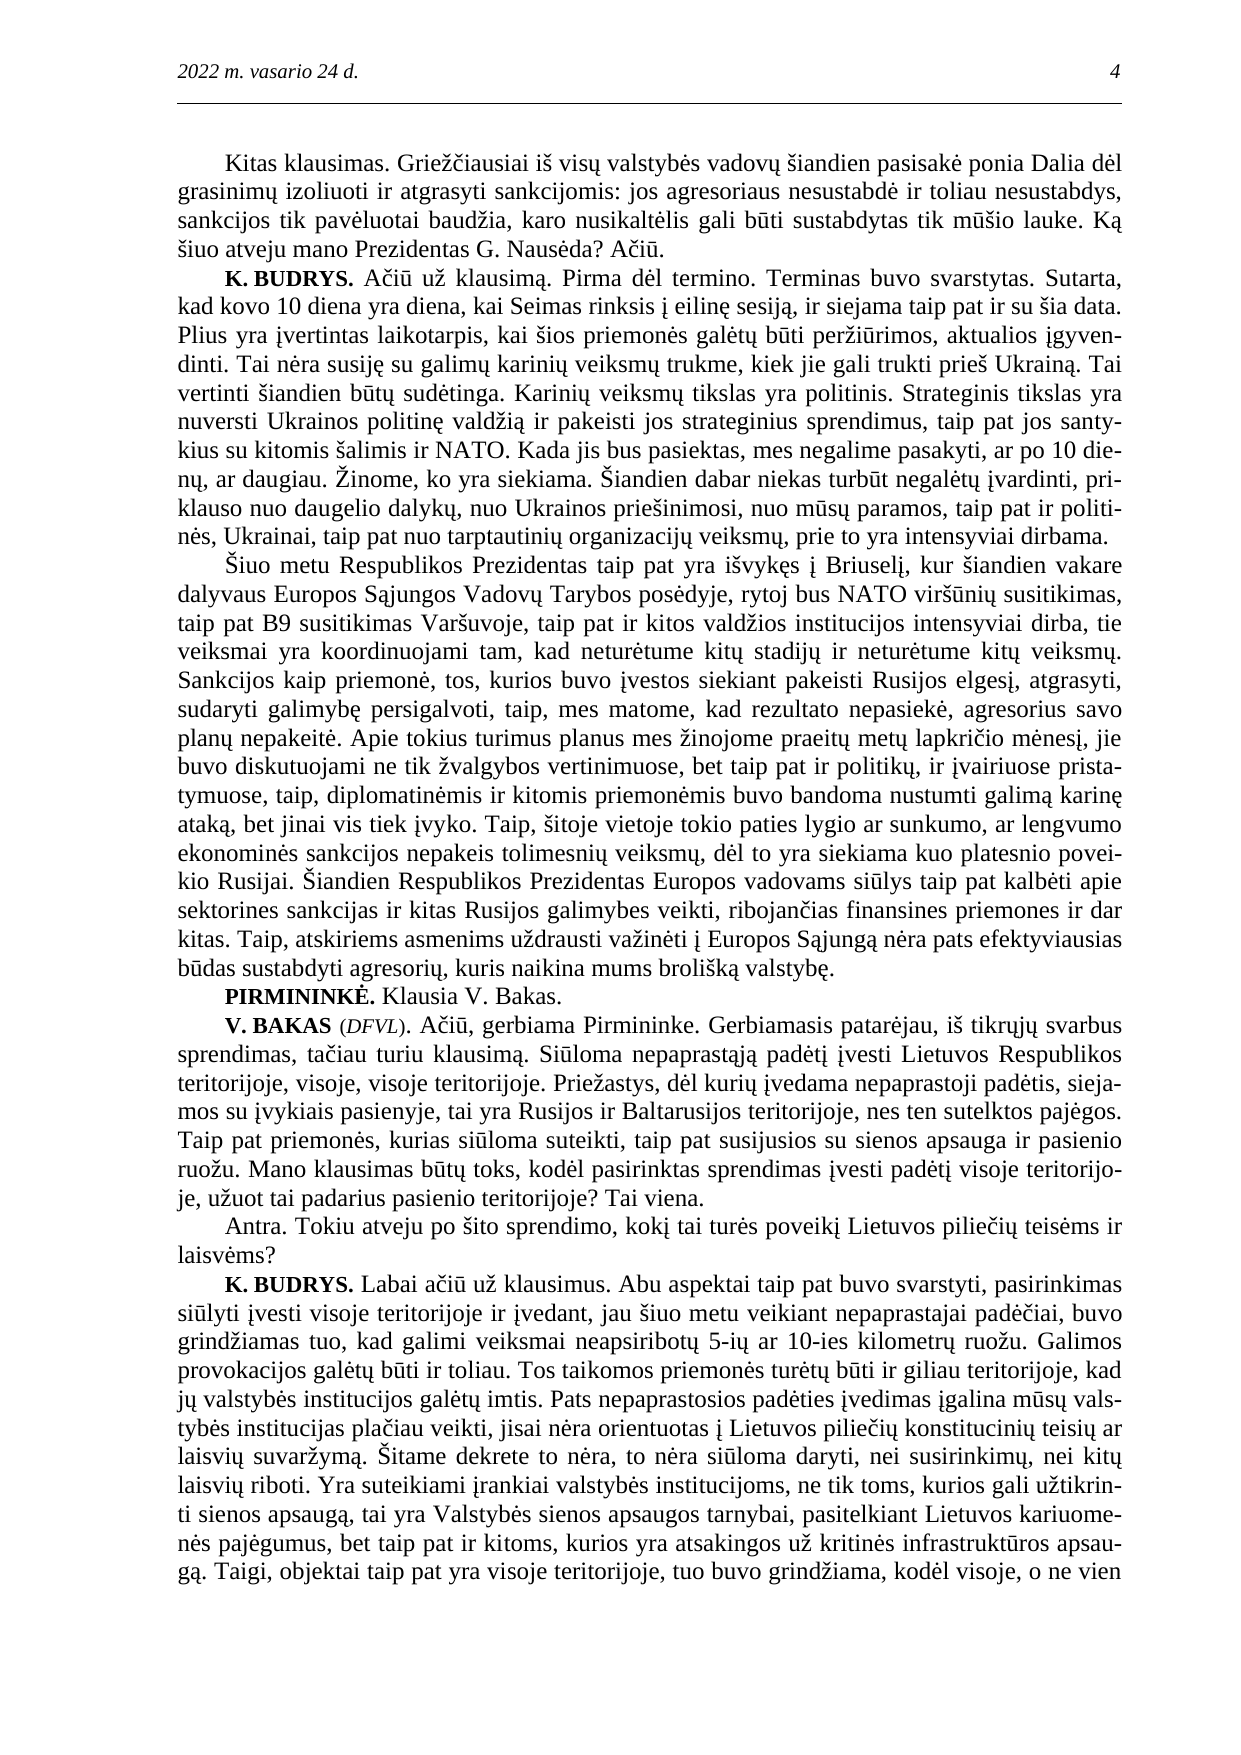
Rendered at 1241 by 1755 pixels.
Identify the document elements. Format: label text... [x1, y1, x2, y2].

text Ki­tas klau­si­mas. Griež­čiau­siai iš vi­sų vals­ty­bės va­do­vų šian­dien pa­si­sa­kė po­nia Da­lia dėl gra­si­ni­mų izo­liuo­ti ir at­gra­sy­ti sank­ci­jo­mis: jos ag­re­so­riaus ne­su­stab­dė ir to­liau ne­su­stab­dys, sank­ci­jos tik pa­vė­luo­tai bau­džia, ka­ro nu­si­kal­tė­lis ga­li bū­ti su­stab­dy­tas tik mū­šio lau­ke. Ką šiuo at­ve­ju ma­no Pre­zi­den­tas G. Nau­sė­da? Ačiū. [177, 148, 1122, 263]
text K. BUDRYS. La­bai ačiū už klau­si­mus. Abu as­pek­tai taip pat bu­vo svars­ty­ti, pa­si­rin­ki­mas siū­ly­ti įves­ti vi­so­je te­ri­to­ri­jo­je ir įve­dant, jau šiuo me­tu vei­kiant ne­pa­pras­ta­jai pa­dė­čiai, bu­vo grin­džia­mas tuo, kad ga­li­mi veiks­mai ne­ap­si­ri­bo­tų 5-ių ar 10-ies ki­lo­met­rų ruo­žu. Ga­li­mos pro­vo­ka­ci­jos ga­lė­tų bū­ti ir to­liau. Tos tai­ko­mos prie­mo­nės tu­rė­tų bū­ti ir gi­liau te­ri­to­ri­jo­je, kad jų vals­ty­bės ins­ti­tu­ci­jos ga­lė­tų im­tis. Pats ne­pa­pras­to­sios pa­dė­ties įve­di­mas įga­li­na mū­sų vals­ty­bės ins­ti­tu­ci­jas pla­čiau veik­ti, ji­sai nė­ra orien­tuo­tas į Lie­tu­vos pi­lie­čių kon­sti­tu­ci­nių tei­sių ar lais­vių su­var­žy­mą. Ši­ta­me dek­re­te to nė­ra, to nė­ra siū­lo­ma da­ry­ti, nei su­si­rin­ki­mų, nei ki­tų lais­vių ri­bo­ti. Yra su­tei­kia­mi įran­kiai vals­ty­bės ins­ti­tu­ci­joms, ne tik toms, ku­rios ga­li už­tik­rin­ti sie­nos ap­sau­gą, tai yra Vals­ty­bės sie­nos ap­sau­gos tar­ny­bai, pa­si­tel­kiant Lie­tu­vos ka­riuo­me­nės pa­jė­gu­mus, bet taip pat ir ki­toms, ku­rios yra at­sa­kin­gos už kri­ti­nės in­fra­struk­tū­ros ap­sau­gą. Tai­gi, ob­jek­tai taip pat yra vi­so­je te­ri­to­ri­jo­je, tuo bu­vo grin­džia­ma, ko­dėl vi­so­je, o ne vien [177, 1269, 1122, 1585]
text V. BAKAS (DFVL). Ačiū, ger­bia­ma Pir­mi­nin­ke. Ger­bia­ma­sis pa­ta­rė­jau, iš tik­rų­jų svar­bus spren­di­mas, ta­čiau tu­riu klau­si­mą. Siū­lo­ma ne­pa­pras­tą­ją pa­dė­tį įves­ti Lie­tu­vos Res­pub­li­kos te­ri­to­ri­jo­je, vi­so­je, vi­so­je te­ri­to­ri­jo­je. Prie­žas­tys, dėl ku­rių įve­da­ma ne­pa­pras­to­ji pa­dė­tis, sie­ja­mos su įvy­kiais pa­sie­ny­je, tai yra Ru­si­jos ir Bal­ta­ru­si­jos te­ri­to­ri­jo­je, nes ten su­telk­tos pa­jė­gos. Taip pat prie­mo­nės, ku­rias siū­lo­ma su­teik­ti, taip pat su­si­ju­sios su sie­nos ap­sau­ga ir pa­sie­nio ruo­žu. Ma­no klau­si­mas bū­tų toks, ko­dėl pa­si­rink­tas spren­di­mas įves­ti pa­dė­tį vi­so­je te­ri­to­ri­jo­je, užuot tai pa­da­rius pa­sie­nio te­ri­to­ri­jo­je? Tai vie­na. [177, 1010, 1122, 1211]
text PIRMININKĖ. Klau­sia V. Ba­kas. [177, 981, 1122, 1010]
text Šiuo me­tu Res­pub­li­kos Pre­zi­den­tas taip pat yra iš­vy­kęs į Briu­se­lį, kur šian­dien va­ka­re da­ly­vaus Eu­ro­pos Są­jun­gos Va­do­vų Ta­ry­bos po­sė­dy­je, ry­toj bus NATO vir­šū­nių su­si­ti­ki­mas, taip pat B9 su­si­ti­ki­mas Var­šu­vo­je, taip pat ir ki­tos val­džios ins­ti­tu­ci­jos in­ten­sy­viai dir­ba, tie veiks­mai yra ko­or­di­nuo­ja­mi tam, kad ne­tu­rė­tu­me ki­tų sta­di­jų ir ne­tu­rė­tu­me ki­tų veiks­mų. Sank­ci­jos kaip prie­mo­nė, tos, ku­rios bu­vo įves­tos sie­kiant pa­keis­ti Ru­si­jos el­ge­sį, at­gra­sy­ti, su­da­ry­ti ga­li­my­bę per­si­gal­vo­ti, taip, mes ma­to­me, kad re­zul­ta­to ne­pa­sie­kė, ag­re­so­rius sa­vo pla­nų ne­pa­kei­tė. Apie to­kius tu­ri­mus pla­nus mes ži­no­jo­me pra­ei­tų me­tų lap­kri­čio mė­ne­sį, jie bu­vo dis­ku­tuo­ja­mi ne tik žval­gy­bos ver­ti­ni­muo­se, bet taip pat ir po­li­ti­kų, ir įvai­riuo­se pri­sta­ty­muo­se, taip, di­plo­ma­ti­nė­mis ir ki­to­mis prie­mo­nė­mis bu­vo ban­do­ma nu­stum­ti ga­li­mą ka­ri­nę ata­ką, bet ji­nai vis tiek įvy­ko. Taip, ši­to­je vie­to­je to­kio pa­ties ly­gio ar sun­ku­mo, ar leng­vu­mo eko­no­mi­nės sank­ci­jos ne­pa­keis to­li­mes­nių veiks­mų, dėl to yra sie­kia­ma kuo pla­tes­nio po­vei­kio Ru­si­jai. Šian­dien Res­pub­li­kos Pre­zi­den­tas Eu­ro­pos va­do­vams siū­lys taip pat kal­bė­ti apie sek­to­ri­nes sank­ci­jas ir ki­tas Ru­si­jos ga­li­my­bes veik­ti, ri­bo­jan­čias fi­nan­si­nes prie­mo­nes ir dar ki­tas. Taip, at­ski­riems as­me­nims už­draus­ti va­ži­nė­ti į Eu­ro­pos Są­jun­gą nė­ra pats efek­ty­viau­sias bū­das su­stab­dy­ti ag­re­so­rių, ku­ris nai­ki­na mums bro­liš­ką vals­ty­bę. [177, 550, 1122, 981]
text An­tra. To­kiu at­ve­ju po ši­to spren­di­mo, ko­kį tai tu­rės po­vei­kį Lie­tu­vos pi­lie­čių tei­sėms ir lais­vėms? [177, 1211, 1122, 1269]
text K. BUDRYS. Ačiū už klau­si­mą. Pir­ma dėl ter­mi­no. Ter­mi­nas bu­vo svars­ty­tas. Su­tar­ta, kad ko­vo 10 die­na yra die­na, kai Sei­mas rink­sis į ei­li­nę se­si­ją, ir sie­ja­ma taip pat ir su šia da­ta. Plius yra įver­tin­tas lai­ko­tar­pis, kai šios prie­mo­nės ga­lė­tų bū­ti per­žiū­ri­mos, ak­tu­a­lios įgy­ven­din­ti. Tai nė­ra su­si­ję su ga­li­mų ka­ri­nių veiks­mų truk­me, kiek jie ga­li truk­ti prieš Uk­rai­ną. Tai ver­tin­ti šian­dien bū­tų su­dė­tin­ga. Ka­ri­nių veiks­mų tiks­las yra po­li­ti­nis. Stra­te­gi­nis tiks­las yra nu­vers­ti Uk­rai­nos po­li­ti­nę val­džią ir pa­keis­ti jos stra­te­gi­nius spren­di­mus, taip pat jos san­ty­kius su ki­to­mis ša­li­mis ir NATO. Ka­da jis bus pa­siek­tas, mes ne­ga­li­me pa­sa­ky­ti, ar po 10 die­nų, ar dau­giau. Ži­no­me, ko yra sie­kia­ma. Šian­dien da­bar nie­kas tur­būt ne­ga­lė­tų įvar­din­ti, pri­klau­so nuo dau­ge­lio da­ly­kų, nuo Uk­rai­nos prie­ši­ni­mo­si, nuo mū­sų pa­ra­mos, taip pat ir po­li­ti­nės, Uk­rai­nai, taip pat nuo tarp­tau­ti­nių or­ga­ni­za­ci­jų veiks­mų, prie to yra in­ten­sy­viai dir­ba­ma. [177, 263, 1122, 550]
